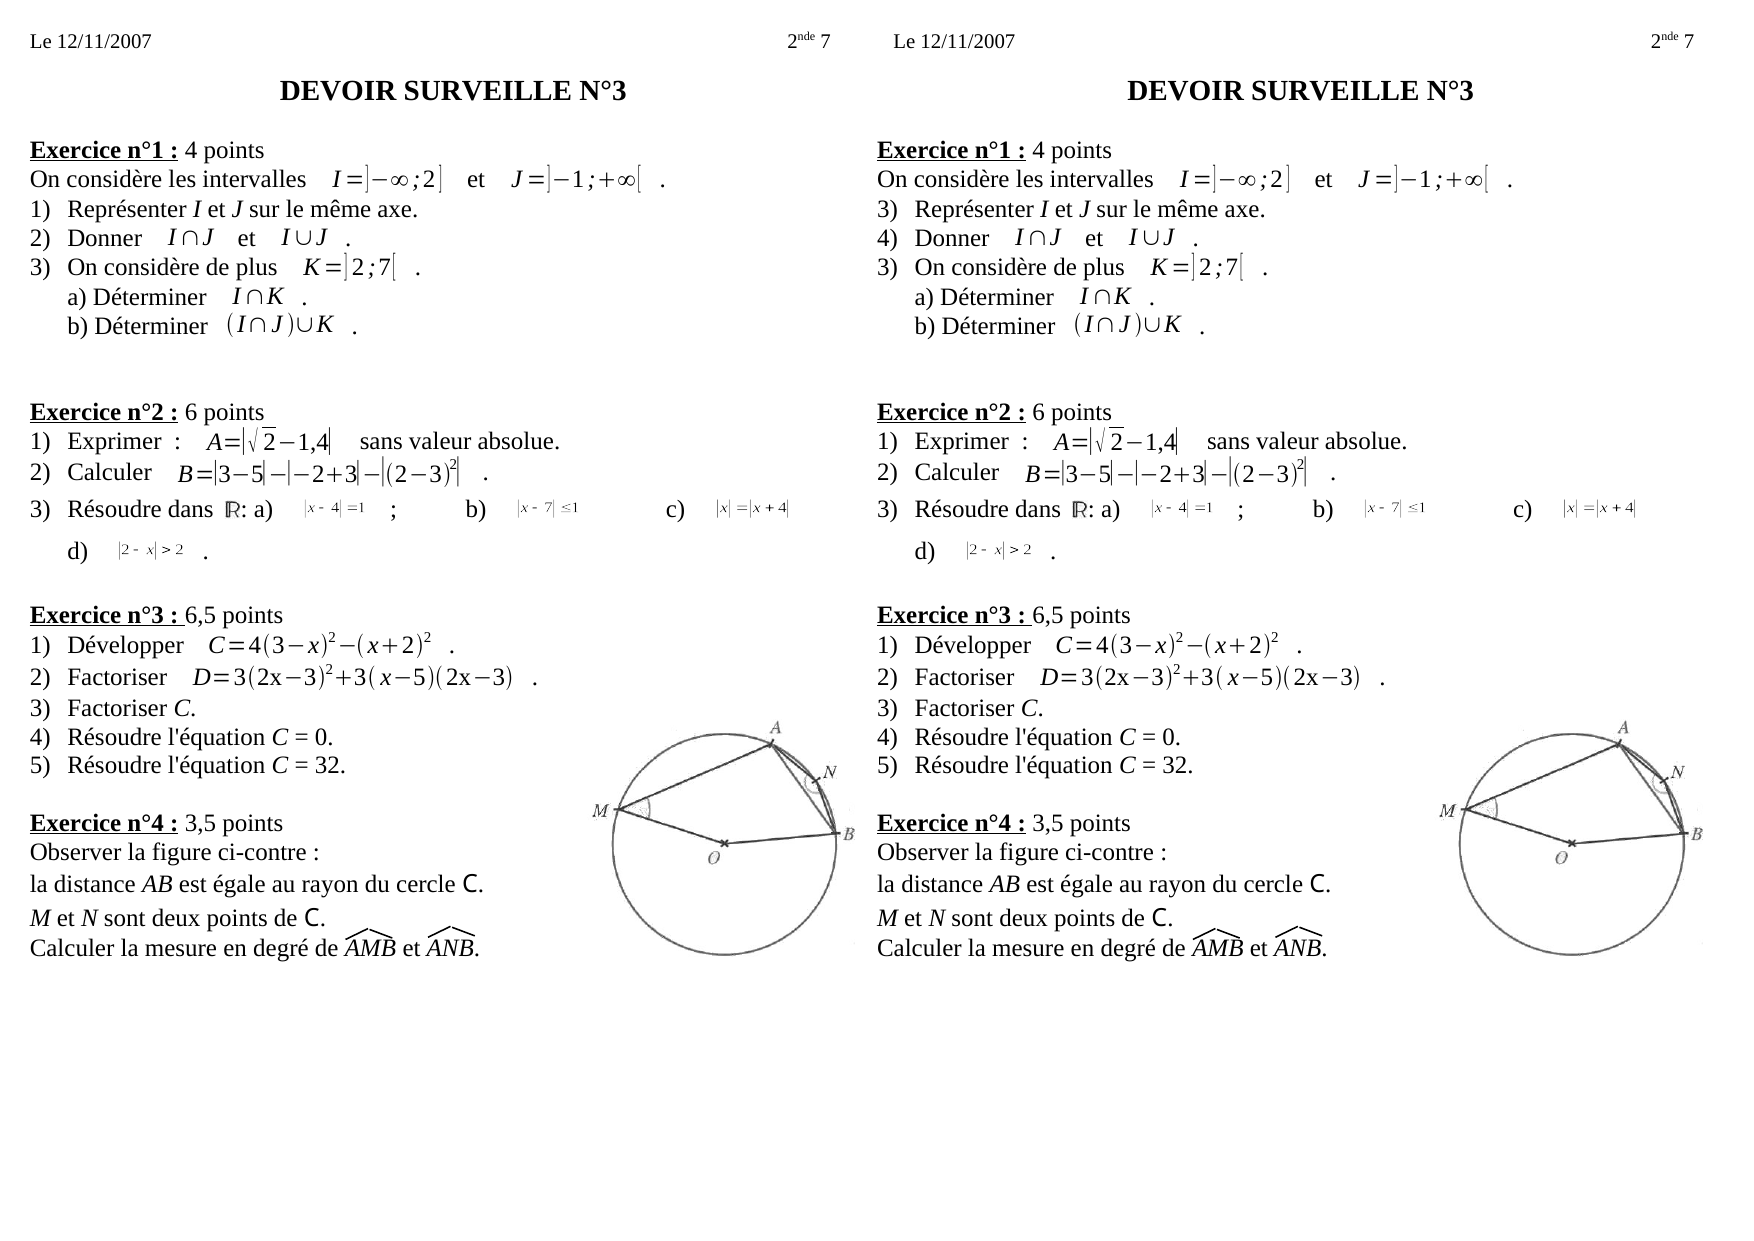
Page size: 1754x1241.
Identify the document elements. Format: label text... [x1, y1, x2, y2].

picture [1072, 500, 1088, 519]
picture [581, 713, 861, 962]
picture [224, 500, 241, 519]
table_header DEVOIR SURVEILLE N°3 Exercice n°1 : 4 points On considère les intervalles et . Représenter I et J sur le même axe. Donner et . On considère de plus . a) Déterminer . b) Déterminer. Exercice n°2 : 6 points Exprimer : sans valeur absolue. Calculer . Résoudre dans : a) ; b) c) d) . Exercice n°3 : 6,5 points Développer . Factoriser . Factoriser C. Résoudre l'équation C = 0. Résoudre l'équation C = 32. Exercice n°4 : 3,5 points Observer la figure ci-contre : la distance AB est égale au rayon du cercle C. M et N sont deux points de C. Calculer la mesure en degré de AMB et ANB. [877, 73, 1724, 991]
table_header DEVOIR SURVEILLE N°3 Exercice n°1 : 4 points On considère les intervalles et . Représenter I et J sur le même axe. Donner et . On considère de plus . a) Déterminer . b) Déterminer. Exercice n°2 : 6 points Exprimer : sans valeur absolue. Calculer . Résoudre dans : a) ; b) c) d) . Exercice n°3 : 6,5 points Développer . Factoriser . Factoriser C. Résoudre l'équation C = 0. Résoudre l'équation C = 32. Exercice n°4 : 3,5 points Observer la figure ci-contre : la distance AB est égale au rayon du cercle C. M et N sont deux points de C. Calculer la mesure en degré de AMB et ANB. [30, 73, 877, 991]
picture [1428, 713, 1708, 962]
